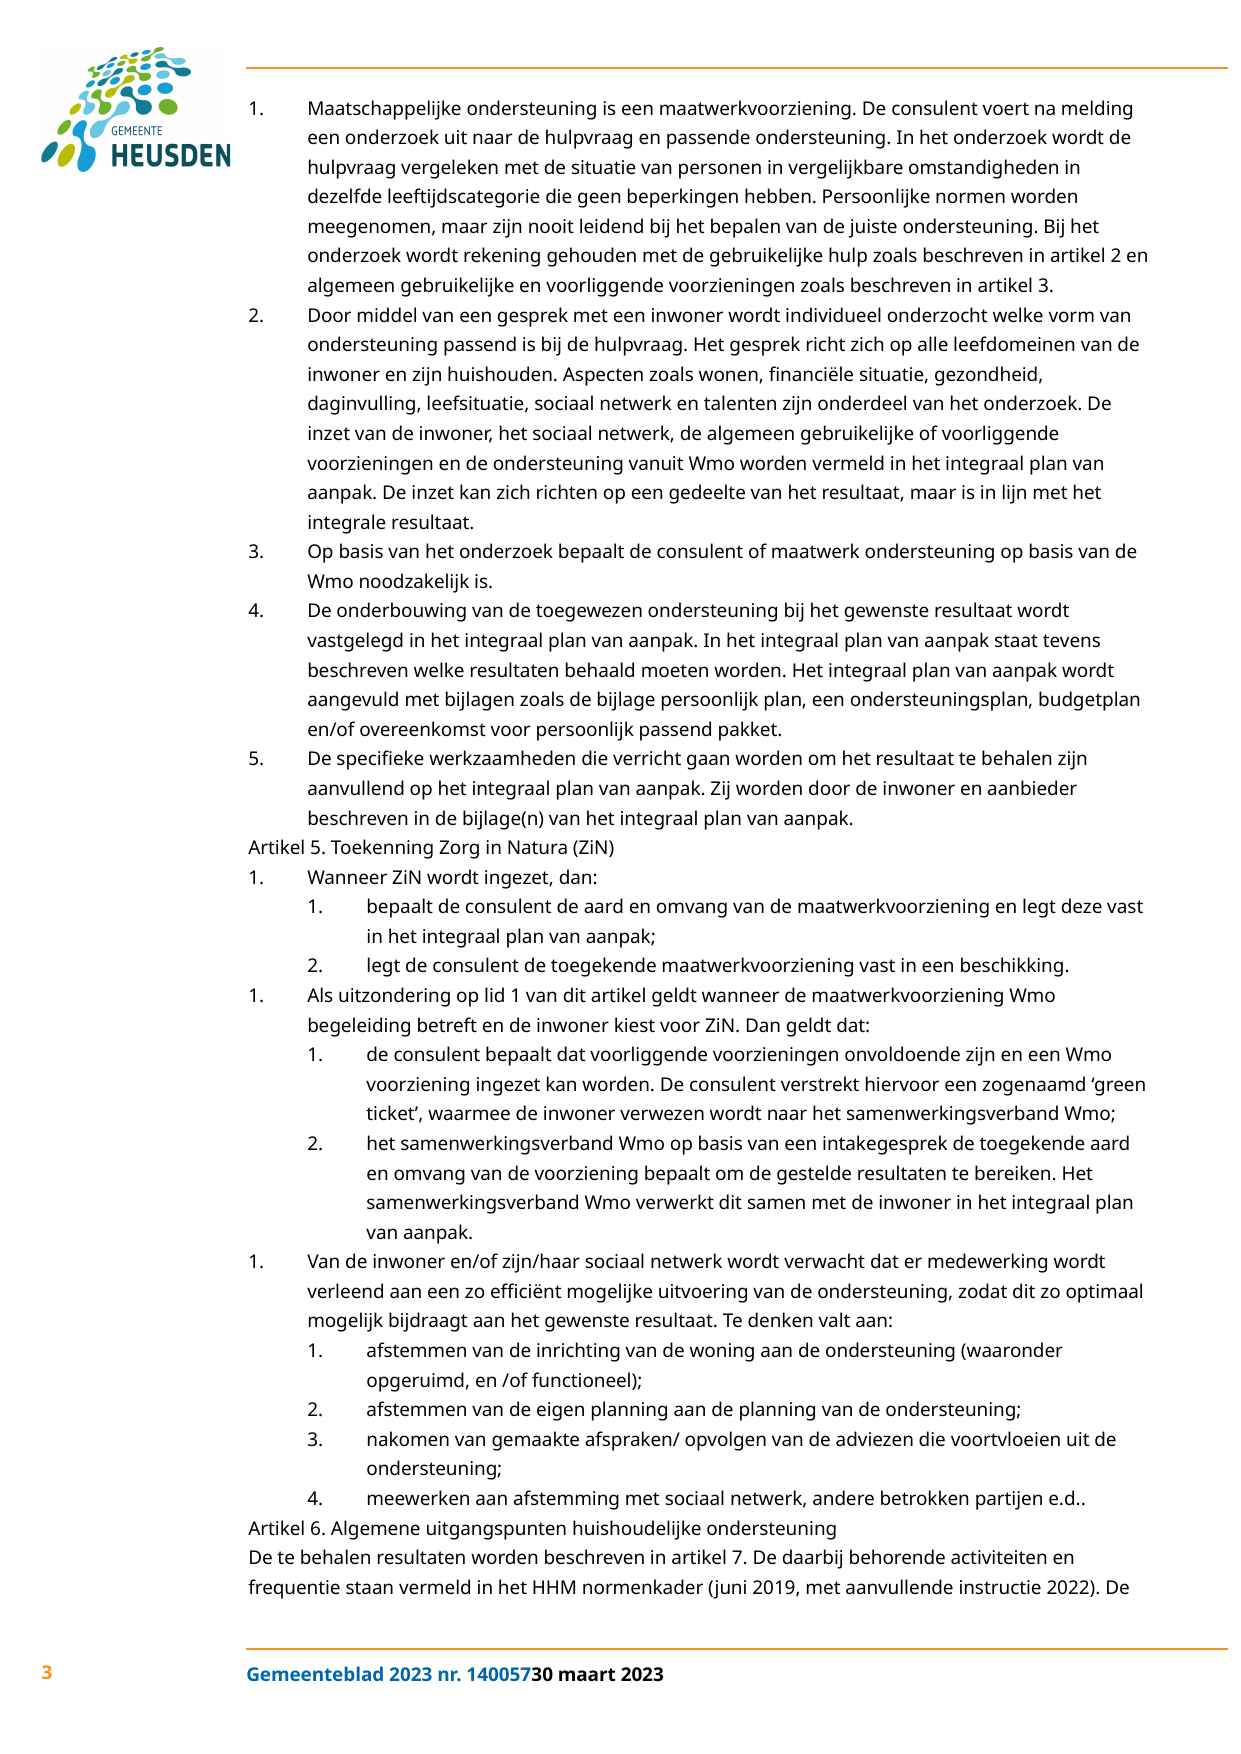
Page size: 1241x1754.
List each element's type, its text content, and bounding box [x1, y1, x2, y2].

list nakomen van gemaakte afspraken/ opvolgen van de adviezen die voortvloeien uit de ondersteuning; [307, 1426, 1152, 1481]
list afstemmen van de eigen planning aan de planning van de ondersteuning; [307, 1396, 1152, 1422]
list meewerken aan afstemming met sociaal netwerk, andere betrokken partijen e.d.. [307, 1485, 1152, 1511]
list bepaalt de consulent de aard en omvang van de maatwerkvoorziening en legt deze vast in het integraal plan van aanpak; [307, 893, 1152, 949]
list Op basis van het onderzoek bepaalt de consulent of maatwerk ondersteuning op basis van de Wmo noodzakelijk is. [248, 538, 1152, 594]
list Van de inwoner en/of zijn/haar sociaal netwerk wordt verwacht dat er medewerking wordt verleend aan een zo efficiënt mogelijke uitvoering van de ondersteuning, zodat dit zo optimaal mogelijk bijdraagt aan het gewenste resultaat. Te denken valt aan: [248, 1248, 1152, 1333]
list Wanneer ZiN wordt ingezet, dan: [248, 864, 1152, 890]
picture [41, 47, 231, 172]
text Artikel 5. Toekenning Zorg in Natura (ZiN) [248, 834, 1152, 860]
text Artikel 6. Algemene uitgangspunten huishoudelijke ondersteuning [248, 1515, 1152, 1541]
list De onderbouwing van de toegewezen ondersteuning bij het gewenste resultaat wordt vastgelegd in het integraal plan van aanpak. In het integraal plan van aanpak staat tevens beschreven welke resultaten behaald moeten worden. Het integraal plan van aanpak wordt aangevuld met bijlagen zoals de bijlage persoonlijk plan, een ondersteuningsplan, budgetplan en/of overeenkomst voor persoonlijk passend pakket. [248, 598, 1152, 742]
list Als uitzondering op lid 1 van dit artikel geldt wanneer de maatwerkvoorziening Wmo begeleiding betreft en de inwoner kiest voor ZiN. Dan geldt dat: [248, 982, 1152, 1038]
list het samenwerkingsverband Wmo op basis van een intakegesprek de toegekende aard en omvang van de voorziening bepaalt om de gestelde resultaten te bereiken. Het samenwerkingsverband Wmo verwerkt dit samen met de inwoner in het integraal plan van aanpak. [307, 1130, 1152, 1245]
list Maatschappelijke ondersteuning is een maatwerkvoorziening. De consulent voert na melding een onderzoek uit naar de hulpvraag en passende ondersteuning. In het onderzoek wordt de hulpvraag vergeleken met de situatie van personen in vergelijkbare omstandigheden in dezelfde leeftijdscategorie die geen beperkingen hebben. Persoonlijke normen worden meegenomen, maar zijn nooit leidend bij het bepalen van de juiste ondersteuning. Bij het onderzoek wordt rekening gehouden met de gebruikelijke hulp zoals beschreven in artikel 2 en algemeen gebruikelijke en voorliggende voorzieningen zoals beschreven in artikel 3. [248, 95, 1152, 298]
list de consulent bepaalt dat voorliggende voorzieningen onvoldoende zijn en een Wmo voorziening ingezet kan worden. De consulent verstrekt hiervoor een zogenaamd ‘green ticket’, waarmee de inwoner verwezen wordt naar het samenwerkingsverband Wmo; [307, 1041, 1152, 1126]
list legt de consulent de toegekende maatwerkvoorziening vast in een beschikking. [307, 953, 1152, 978]
list Door middel van een gesprek met een inwoner wordt individueel onderzocht welke vorm van ondersteuning passend is bij de hulpvraag. Het gesprek richt zich op alle leefdomeinen van de inwoner en zijn huishouden. Aspecten zoals wonen, financiële situatie, gezondheid, daginvulling, leefsituatie, sociaal netwerk en talenten zijn onderdeel van het onderzoek. De inzet van de inwoner, het sociaal netwerk, de algemeen gebruikelijke of voorliggende voorzieningen en de ondersteuning vanuit Wmo worden vermeld in het integraal plan van aanpak. De inzet kan zich richten op een gedeelte van het resultaat, maar is in lijn met het integrale resultaat. [248, 302, 1152, 535]
list afstemmen van de inrichting van de woning aan de ondersteuning (waaronder opgeruimd, en /of functioneel); [307, 1337, 1152, 1393]
list De specifieke werkzaamheden die verricht gaan worden om het resultaat te behalen zijn aanvullend op het integraal plan van aanpak. Zij worden door de inwoner en aanbieder beschreven in de bijlage(n) van het integraal plan van aanpak. [248, 746, 1152, 831]
text De te behalen resultaten worden beschreven in artikel 7. De daarbij behorende activiteiten en frequentie staan vermeld in het HHM normenkader (juni 2019, met aanvullende instructie 2022). De [248, 1544, 1152, 1600]
